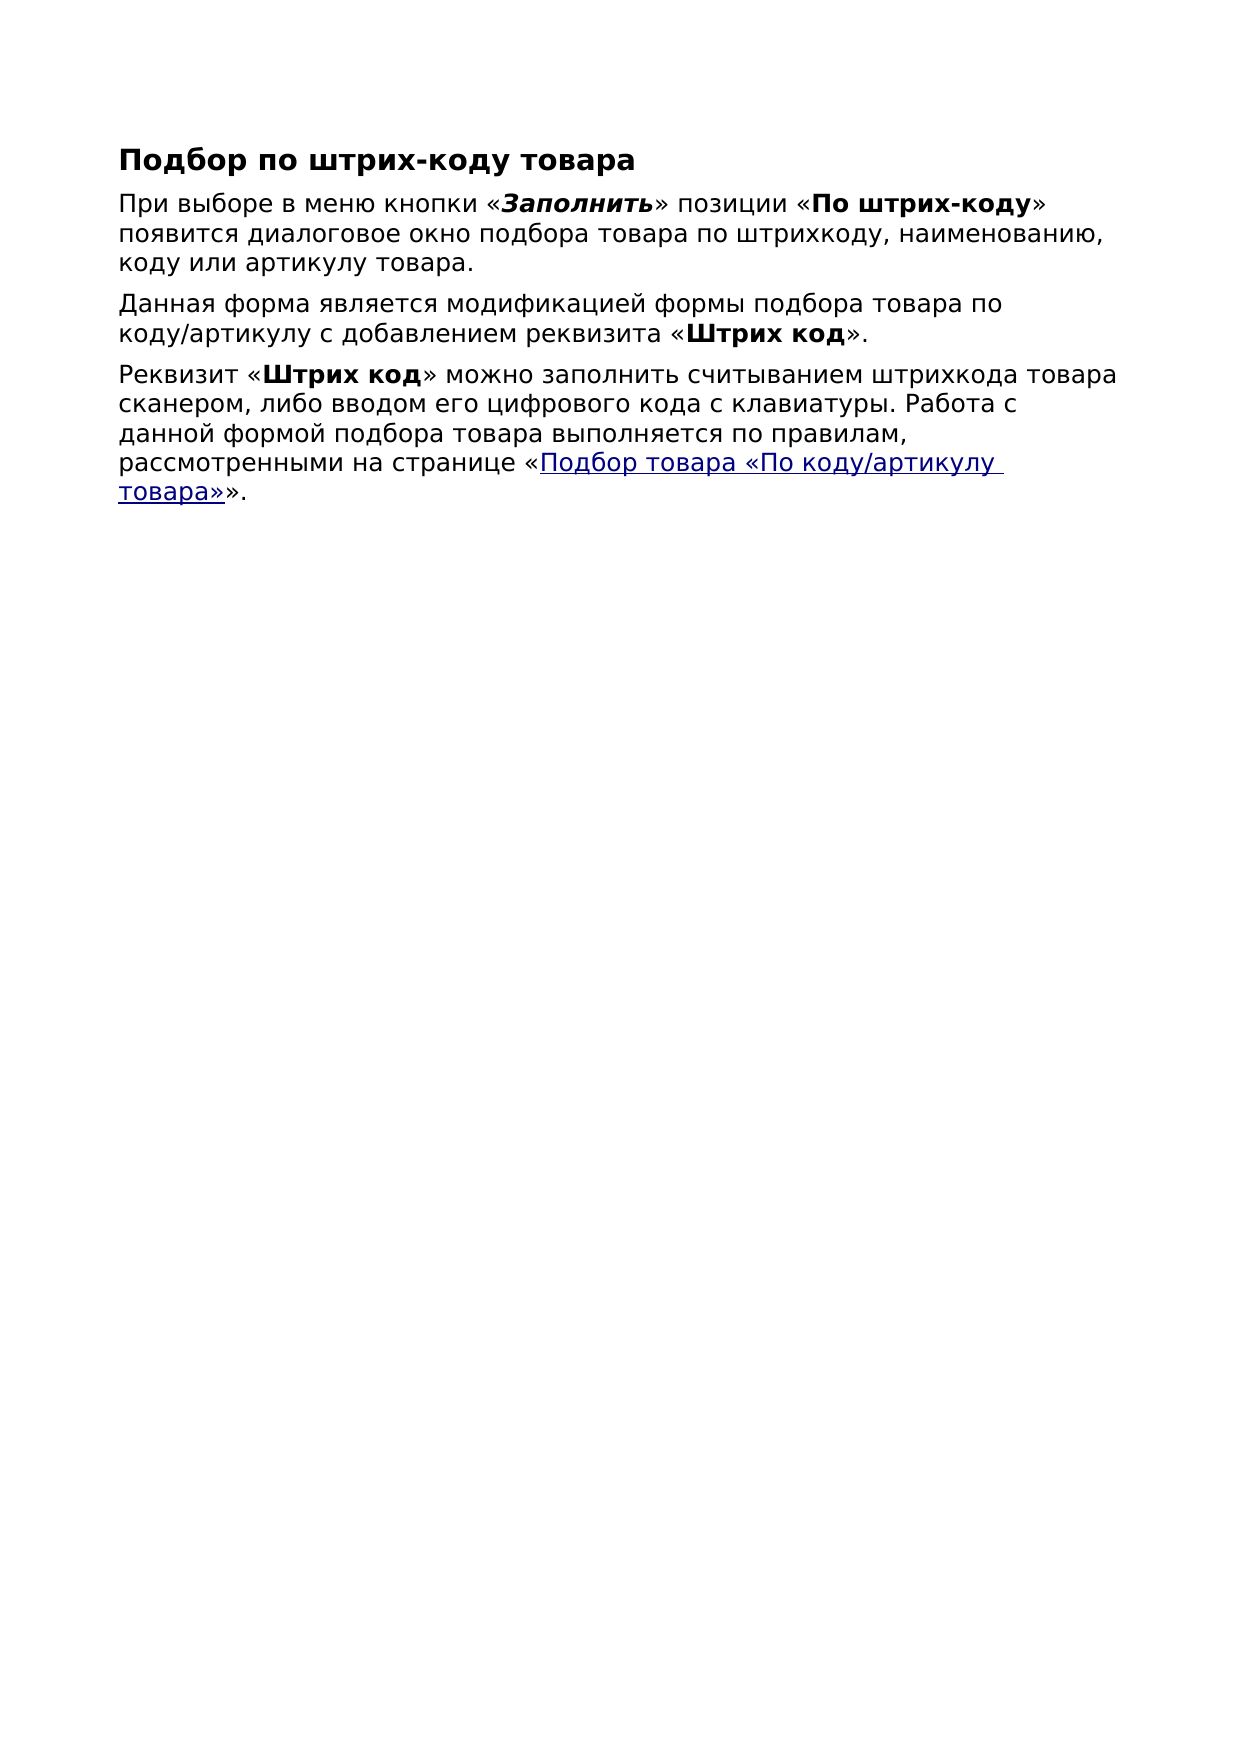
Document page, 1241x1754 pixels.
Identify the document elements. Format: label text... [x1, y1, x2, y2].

subtitle Подбор по штрих-коду товара [118, 143, 1122, 177]
text При выборе в меню кнопки «Заполнить» позиции «По штрих-коду» появится диалоговое окно подбора товара по штрихкоду, наименованию, коду или артикулу товара. [118, 189, 1122, 277]
text Реквизит «Штрих код» можно заполнить считыванием штрихкода товара сканером, либо вводом его цифрового кода с клавиатуры. Работа с данной формой подбора товара выполняется по правилам, рассмотренными на странице «Подбор товара «По коду/артикулу товара»». [118, 360, 1122, 506]
text Данная форма является модификацией формы подбора товара по коду/артикулу с добавлением реквизита «Штрих код». [118, 289, 1122, 348]
